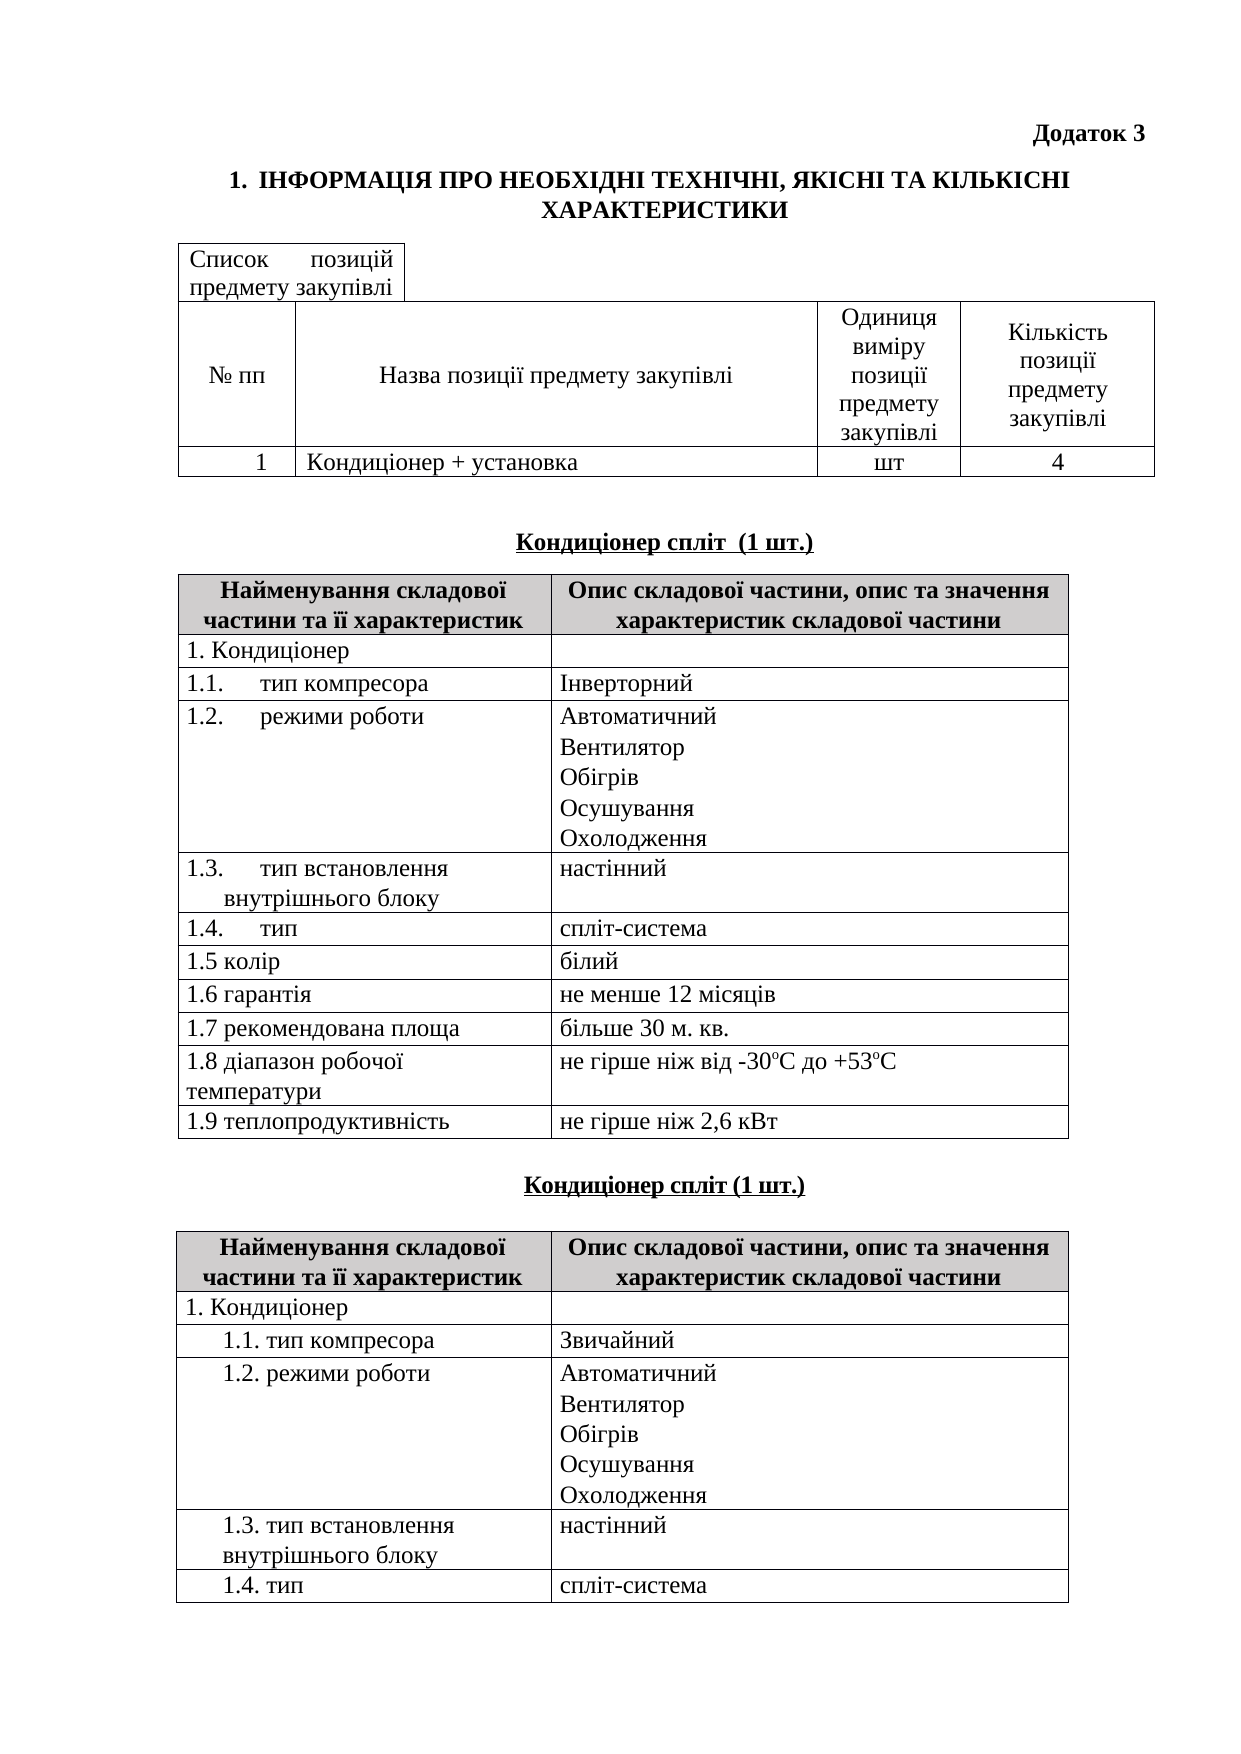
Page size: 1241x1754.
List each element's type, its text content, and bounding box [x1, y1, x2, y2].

table_cell не гірше ніж 2,6 кВт [552, 1106, 1068, 1138]
table_header Опис складової частини, опис та значення характеристик складової частини [552, 1232, 1068, 1291]
table_cell тип [179, 913, 551, 945]
table_cell № пп [179, 302, 295, 446]
table_cell 1. Кондиціонер [177, 1292, 551, 1324]
table_cell тип компресора [179, 668, 551, 700]
table_cell не менше 12 місяців [552, 980, 1068, 1012]
table_cell 4 [961, 447, 1154, 476]
table_cell Автоматичний Вентилятор Обігрів Осушування Охолодження [552, 1358, 1068, 1509]
table_cell настінний [552, 853, 1068, 912]
table_header Опис складової частини, опис та значення характеристик складової частини [552, 575, 1068, 634]
subtitle ІНФОРМАЦІЯ ПРО НЕОБХІДНІ ТЕХНІЧНІ, ЯКІСНІ ТА КІЛЬКІСНІ ХАРАКТЕРИСТИКИ [148, 165, 1152, 224]
table_cell шт [818, 447, 960, 476]
table_cell Автоматичний Вентилятор Обігрів Осушування Охолодження [552, 701, 1068, 852]
table_cell Інверторний [552, 668, 1068, 700]
table_cell Кількість позиції предмету закупівлі [961, 302, 1154, 446]
table_cell тип встановлення внутрішнього блоку [179, 853, 551, 912]
table_cell гарантія [179, 980, 551, 1012]
table_cell 1.1. тип компресора [177, 1325, 551, 1357]
table_header Найменування складової частини та її характеристик [179, 575, 551, 634]
table_cell спліт-система [552, 913, 1068, 945]
table_cell Назва позиції предмету закупівлі [296, 302, 817, 446]
text Кондиціонер спліт (1 шт.) [177, 527, 1152, 555]
table_cell 1.4. тип [177, 1570, 551, 1602]
table_cell не гірше ніж від -30оС до +53оС [552, 1046, 1068, 1105]
table_cell білий [552, 946, 1068, 978]
subtitle Додаток 3 [148, 118, 1152, 147]
table_cell Звичайний [552, 1325, 1068, 1357]
table_cell Кондиціонер + установка [296, 447, 817, 476]
table_cell 1.8 діапазон робочої температури [179, 1046, 551, 1105]
table_cell 1.3. тип встановлення внутрішнього блоку [177, 1510, 551, 1569]
subtitle Кондиціонер спліт (1 шт.) [177, 1170, 1152, 1198]
table_cell Одиниця виміру позиції предмету закупівлі [818, 302, 960, 446]
table_cell [552, 635, 1068, 667]
table_cell настінний [552, 1510, 1068, 1569]
table_cell 1 [179, 447, 295, 476]
table_cell 1. Кондиціонер [179, 635, 551, 667]
table_cell більше 30 м. кв. [552, 1013, 1068, 1045]
table_header [405, 243, 1155, 301]
table_cell 1.7 рекомендована площа [179, 1013, 551, 1045]
table_cell [552, 1292, 1068, 1324]
table_cell режими роботи [179, 701, 551, 852]
table_cell 1.9 теплопродуктивність [179, 1106, 551, 1138]
table_cell спліт-система [552, 1570, 1068, 1602]
table_header Список позицій предмету закупівлі [179, 244, 404, 301]
table_cell 1.2. режими роботи [177, 1358, 551, 1509]
table_header Найменування складової частини та її характеристик [177, 1232, 551, 1291]
table_cell 1.5 колір [179, 946, 551, 978]
